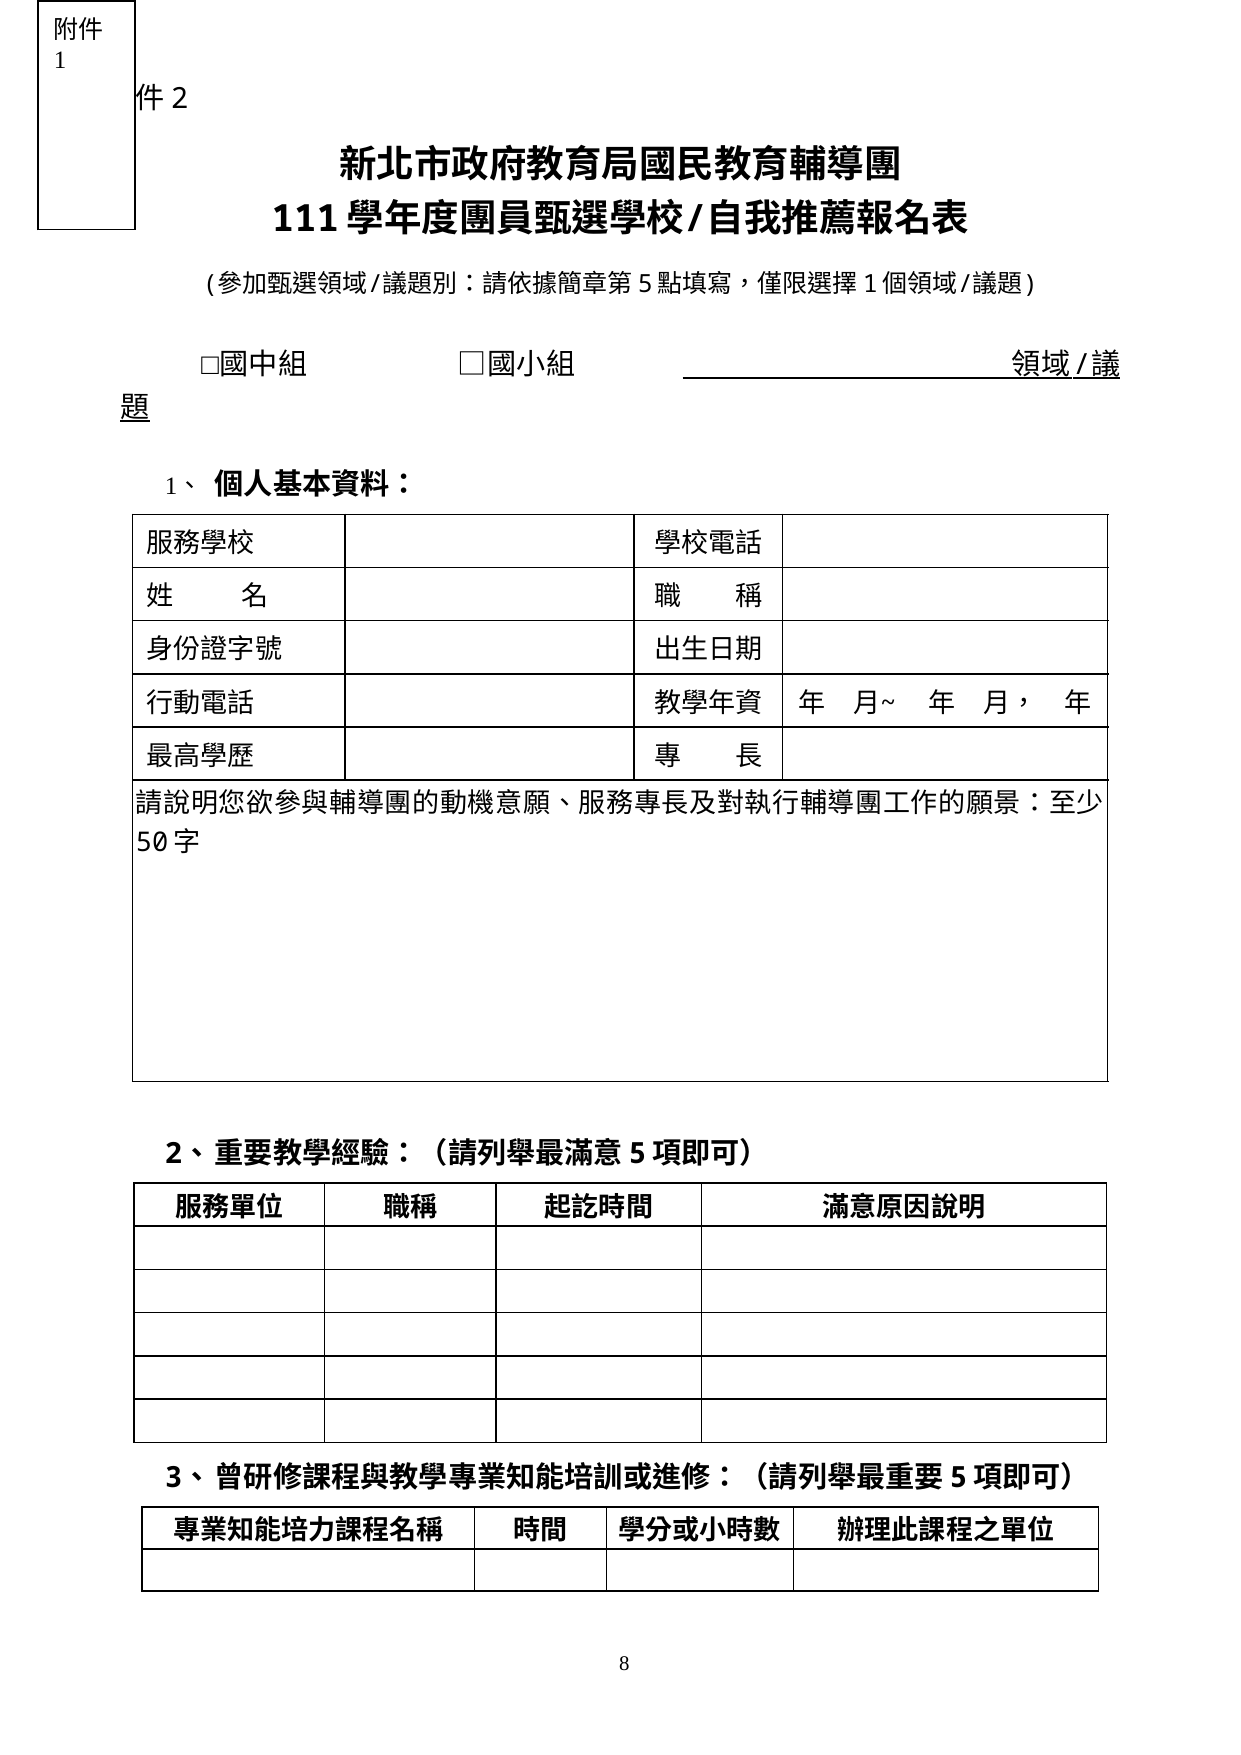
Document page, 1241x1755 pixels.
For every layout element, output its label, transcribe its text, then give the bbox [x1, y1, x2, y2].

text 111學年度團員甄選學校/自我推薦報名表 [120, 188, 1120, 243]
table_cell [325, 1400, 495, 1441]
table_cell 出生日期 [635, 621, 782, 673]
table_cell [325, 1313, 495, 1355]
table_cell [497, 1313, 701, 1355]
table_header 學校電話 [635, 515, 782, 567]
table_header [346, 515, 633, 567]
table_cell 行動電話 [133, 675, 344, 726]
table_cell [135, 1227, 324, 1268]
table_header 辦理此課程之單位 [794, 1508, 1098, 1548]
table_cell 請說明您欲參與輔導團的動機意願、服務專長及對執行輔導團工作的願景：至少50字 [133, 781, 1107, 1081]
table_cell [497, 1227, 701, 1268]
table_header 專業知能培力課程名稱 [143, 1508, 474, 1548]
table_cell [702, 1227, 1106, 1268]
text 新北市政府教育局國民教育輔導團 [136, 134, 1120, 188]
list 曾研修課程與教學專業知能培訓或進修：（請列舉最重要5項即可） [164, 1453, 1120, 1496]
table_cell [475, 1550, 606, 1590]
table_cell 職 稱 [635, 568, 782, 620]
table_cell [794, 1550, 1098, 1590]
table_cell [783, 621, 1107, 673]
table_cell [702, 1357, 1106, 1398]
text □國中組 □國小組 領域/議題 [120, 341, 1120, 426]
table_cell [346, 568, 633, 620]
table_cell [346, 728, 633, 779]
table_cell [135, 1270, 324, 1312]
table_cell [702, 1400, 1106, 1441]
table_cell [607, 1550, 793, 1590]
table_header [783, 515, 1107, 567]
table_header 學分或小時數 [607, 1508, 793, 1548]
table_header 服務單位 [135, 1184, 324, 1225]
table_header 起訖時間 [497, 1184, 701, 1225]
table_cell [325, 1357, 495, 1398]
table_cell [783, 728, 1107, 779]
table_cell [135, 1357, 324, 1398]
table_cell [325, 1270, 495, 1312]
table_cell 姓 名 [133, 568, 344, 620]
table_cell [497, 1400, 701, 1441]
table_header 滿意原因說明 [702, 1184, 1106, 1225]
table_cell [497, 1270, 701, 1312]
list 個人基本資料： [164, 461, 1120, 503]
table_cell [135, 1400, 324, 1441]
table_cell 專 長 [635, 728, 782, 779]
list 重要教學經驗：（請列舉最滿意5項即可） [164, 1129, 1120, 1172]
table_cell [346, 675, 633, 726]
table_header 服務學校 [133, 515, 344, 567]
table_cell [143, 1550, 474, 1590]
table_cell [325, 1227, 495, 1268]
table_cell [346, 621, 633, 673]
table_cell [497, 1357, 701, 1398]
table_cell [702, 1313, 1106, 1355]
text (參加甄選領域/議題別：請依據簡章第5點填寫，僅限選擇1個領域/議題) [120, 263, 1120, 300]
table_header 職稱 [325, 1184, 495, 1225]
table_cell [702, 1270, 1106, 1312]
table_cell 最高學歷 [133, 728, 344, 779]
table_cell 身份證字號 [133, 621, 344, 673]
text 附件1 [54, 9, 119, 74]
table_cell [135, 1313, 324, 1355]
table_cell 年 月~ 年 月， 年 [783, 675, 1107, 726]
table_header 時間 [475, 1508, 606, 1548]
table_cell 教學年資 [635, 675, 782, 726]
text 新北市政府教育局國民教育輔導團 [39, 2, 134, 229]
table_cell [783, 568, 1107, 620]
